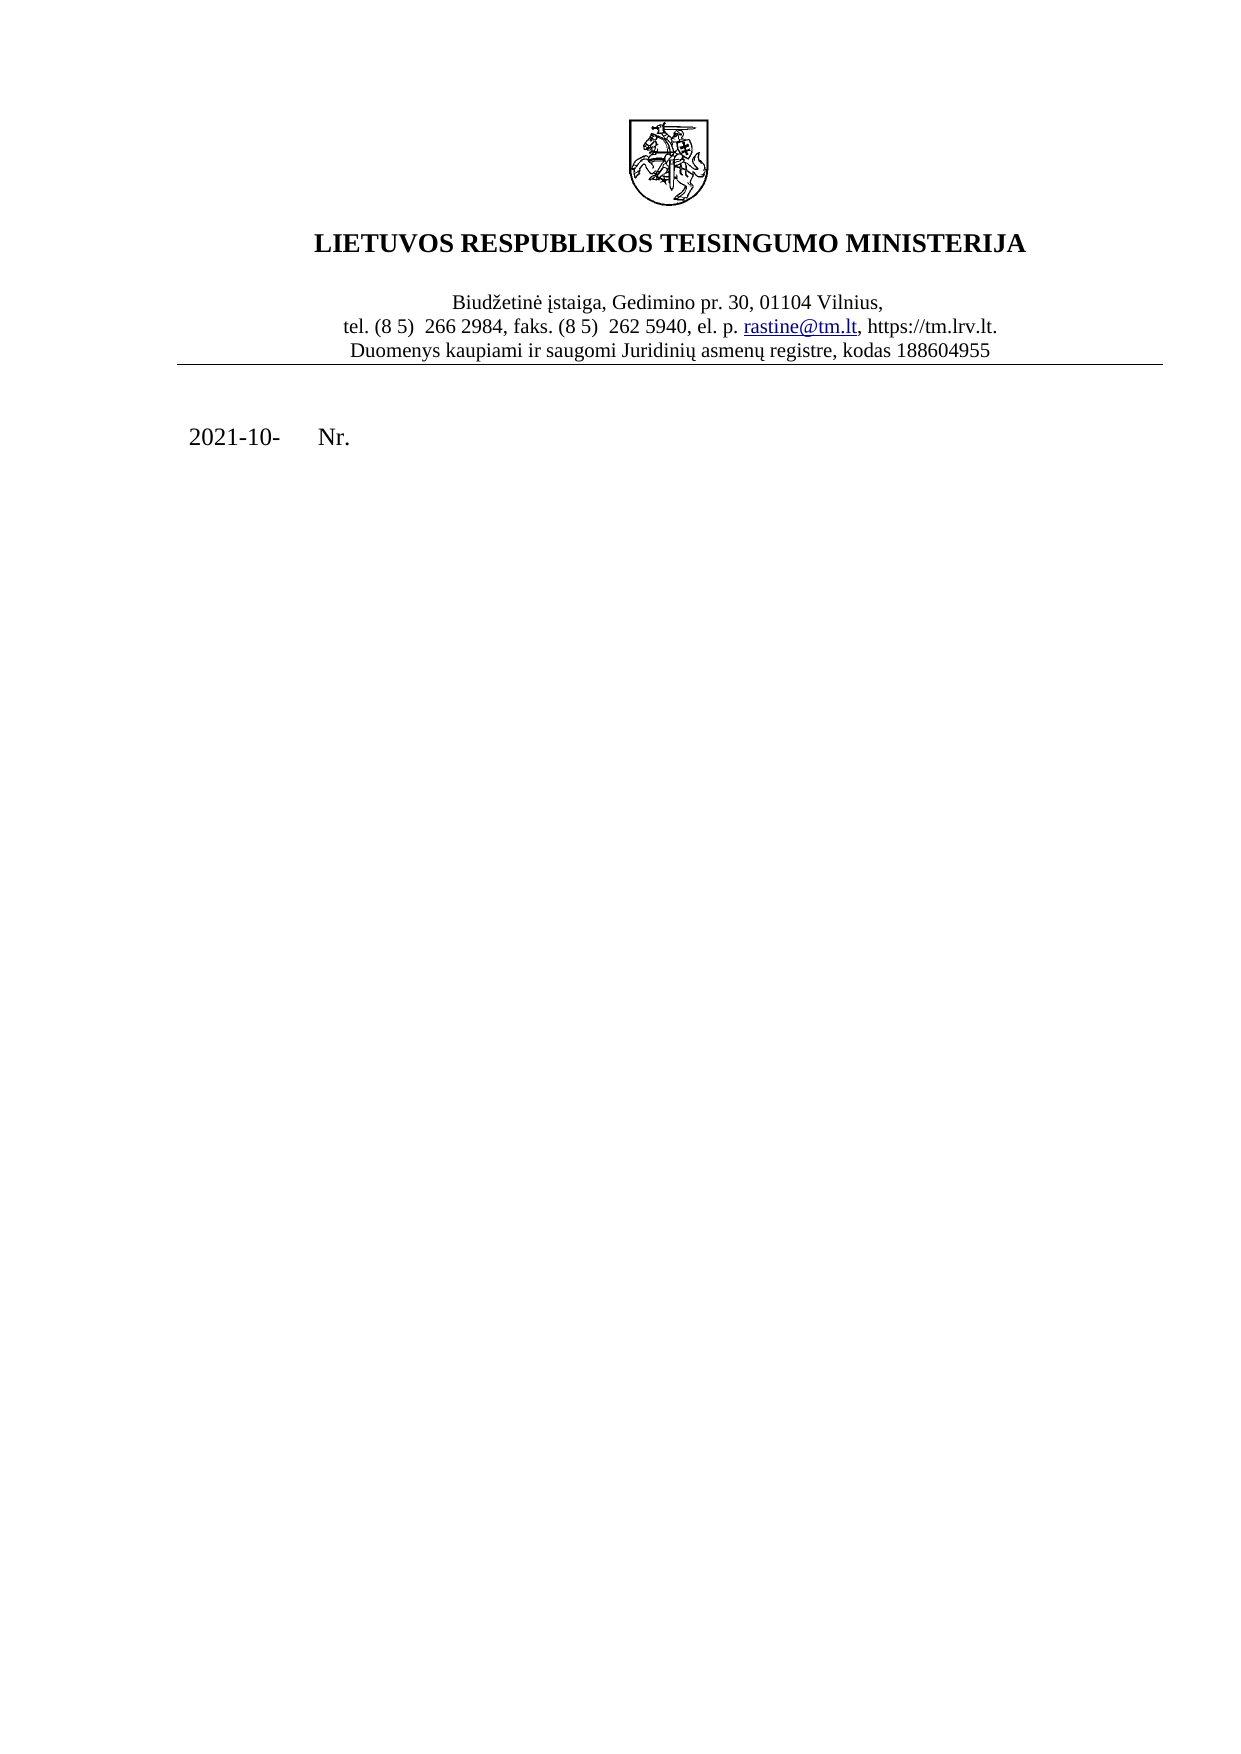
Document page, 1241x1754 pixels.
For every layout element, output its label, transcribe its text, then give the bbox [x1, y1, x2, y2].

table_cell [539, 458, 543, 493]
table_header 2021-10- Nr. [177, 423, 543, 458]
table_cell [177, 458, 539, 493]
